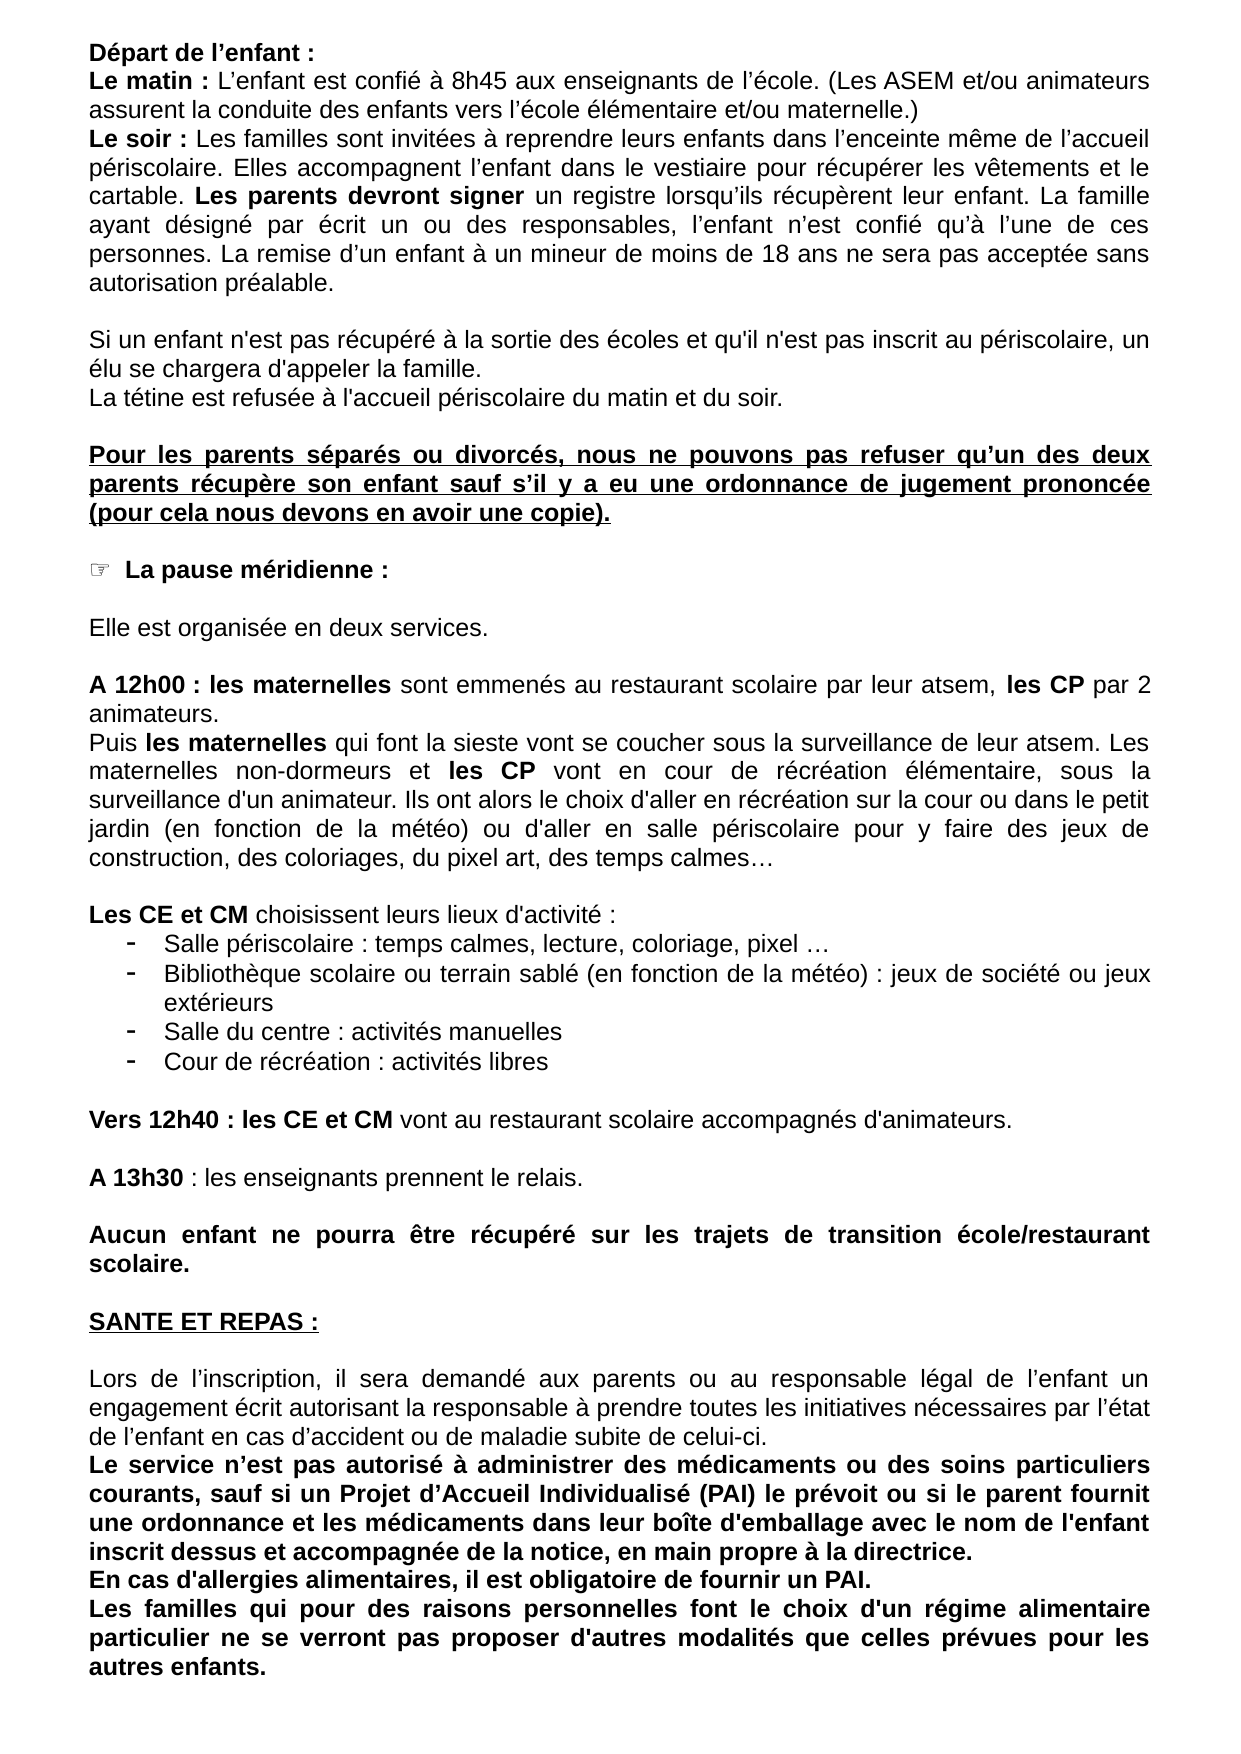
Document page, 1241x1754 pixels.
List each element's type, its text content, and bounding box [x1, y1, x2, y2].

text (pour cela nous devons en avoir une copie). [89, 495, 1152, 526]
text Départ de l’enfant : [89, 37, 1152, 66]
text Vers 12h40 : les CE et CM vont au restaurant scolaire accompagnés d'animateurs. [89, 1105, 1152, 1134]
text Les CE et CM choisissent leurs lieux d'activité : [89, 900, 1152, 929]
text A 12h00 : les maternelles sont emmenés au restaurant scolaire par leur atsem, les CP par 2 animateurs. [89, 670, 1152, 727]
list Salle du centre : activités manuelles [126, 1017, 1152, 1047]
text Lors de l’inscription, il sera demandé aux parents ou au responsable légal de l’enfant un engagement écrit autorisant la responsable à prendre toutes les initiatives nécessaires par l’état de l’enfant en cas d’accident ou de maladie subite de celui-ci. [89, 1364, 1152, 1450]
text Les familles qui pour des raisons personnelles font le choix d'un régime alimentaire particulier ne se verront pas proposer d'autres modalités que celles prévues pour les autres enfants. [89, 1594, 1152, 1680]
text Puis les maternelles qui font la sieste vont se coucher sous la surveillance de leur atsem. Les maternelles non-dormeurs et les CP vont en cour de récréation élémentaire, sous la surveillance d'un animateur. Ils ont alors le choix d'aller en récréation sur la cour ou dans le petit jardin (en fonction de la météo) ou d'aller en salle périscolaire pour y faire des jeux de construction, des coloriages, du pixel art, des temps calmes… [89, 727, 1152, 871]
text A 13h30 : les enseignants prennent le relais. [89, 1163, 1152, 1192]
text En cas d'allergies alimentaires, il est obligatoire de fournir un PAI. [89, 1565, 1152, 1594]
text Le service n’est pas autorisé à administrer des médicaments ou des soins particuliers courants, sauf si un Projet d’Accueil Individualisé (PAI) le prévoit ou si le parent fournit une ordonnance et les médicaments dans leur boîte d'emballage avec le nom de l'enfant inscrit dessus et accompagnée de la notice, en main propre à la directrice. [89, 1450, 1152, 1565]
text ☞ La pause méridienne : [89, 555, 1152, 584]
text Elle est organisée en deux services. [89, 612, 1152, 641]
list Bibliothèque scolaire ou terrain sablé (en fonction de la météo) : jeux de société ou jeux extérieurs [126, 958, 1152, 1017]
text Aucun enfant ne pourra être récupéré sur les trajets de transition école/restaurant scolaire. [89, 1220, 1152, 1278]
text Le matin : L’enfant est confié à 8h45 aux enseignants de l’école. (Les ASEM et/ou animateurs assurent la conduite des enfants vers l’école élémentaire et/ou maternelle.) [89, 66, 1152, 124]
text Le soir : Les familles sont invitées à reprendre leurs enfants dans l’enceinte même de l’accueil périscolaire. Elles accompagnent l’enfant dans le vestiaire pour récupérer les vêtements et le cartable. Les parents devront signer un registre lorsqu’ils récupèrent leur enfant. La famille ayant désigné par écrit un ou des responsables, l’enfant n’est confié qu’à l’une de ces personnes. La remise d’un enfant à un mineur de moins de 18 ans ne sera pas acceptée sans autorisation préalable. [89, 124, 1152, 296]
list Cour de récréation : activités libres [126, 1047, 1152, 1077]
text SANTE ET REPAS : [89, 1307, 1152, 1335]
text Si un enfant n'est pas récupéré à la sortie des écoles et qu'il n'est pas inscrit au périscolaire, un élu se chargera d'appeler la famille. [89, 325, 1152, 382]
text La tétine est refusée à l'accueil périscolaire du matin et du soir. [89, 382, 1152, 411]
text parents récupère son enfant sauf s’il y a eu une ordonnance de jugement prononcée [89, 466, 1152, 494]
text Pour les parents séparés ou divorcés, nous ne pouvons pas refuser qu’un des deux [89, 440, 1152, 465]
list Salle périscolaire : temps calmes, lecture, coloriage, pixel … [126, 929, 1152, 958]
